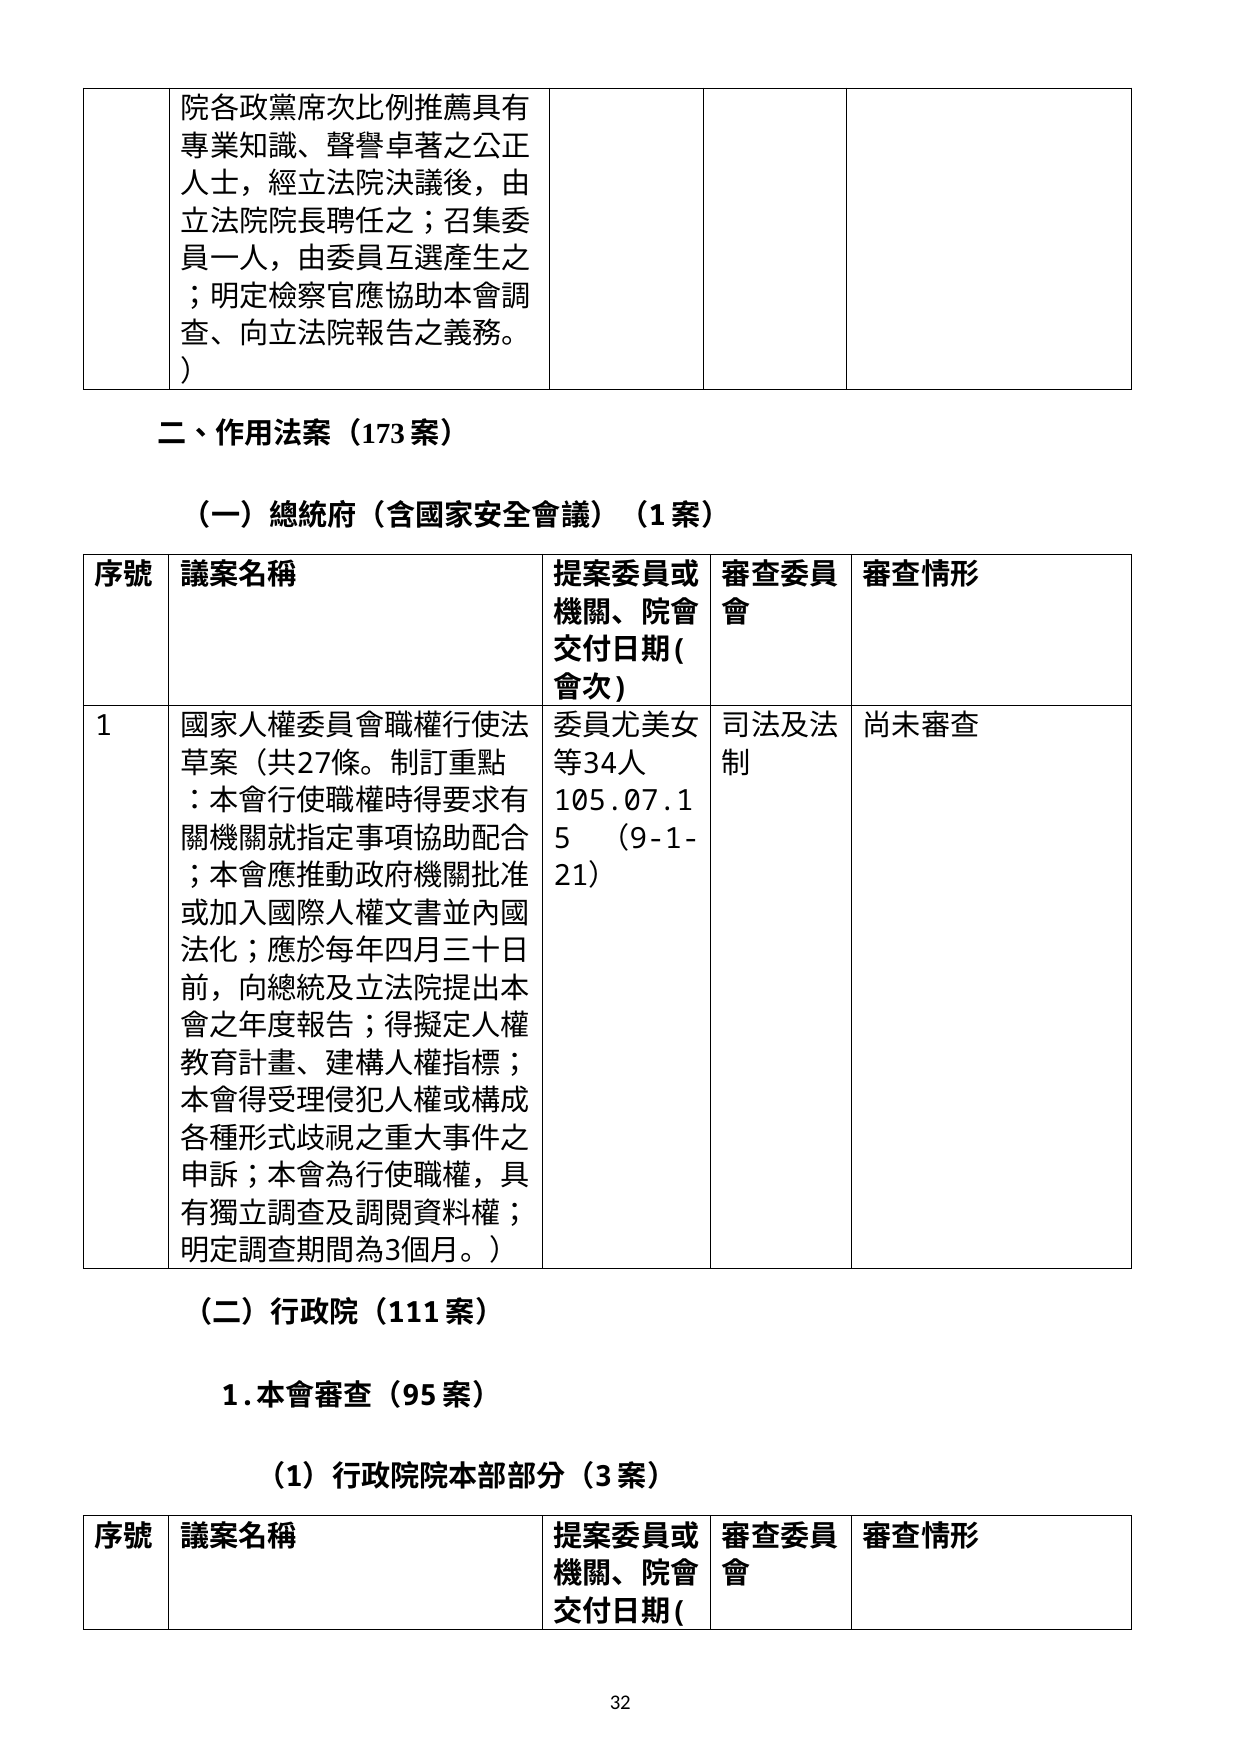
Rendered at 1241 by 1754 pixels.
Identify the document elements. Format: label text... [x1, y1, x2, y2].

text 1.本會審查（95案） [75, 1371, 1165, 1413]
table_header 提案委員或機關、院會交付日期( [543, 1516, 710, 1629]
table_header 提案委員或機關、院會交付日期(會次) [543, 555, 710, 705]
table_cell [847, 89, 1131, 389]
text （一）總統府（含國家安全會議）（1案） [75, 491, 1165, 534]
text （二）行政院（111案） [75, 1289, 1165, 1331]
text 二、作用法案（173案） [75, 409, 1165, 452]
table_header 審查情形 [852, 555, 1131, 705]
table_cell 1 [84, 706, 168, 1268]
table_header 審查委員會 [711, 555, 851, 705]
table_cell 司法及法制 [711, 706, 851, 1268]
table_cell [84, 89, 169, 389]
table_cell 委員尤美女等34人 105.07.15 （9-1-21） [543, 706, 710, 1268]
table_header 審查情形 [852, 1516, 1131, 1629]
table_header 審查委員會 [711, 1516, 851, 1629]
table_cell [550, 89, 703, 389]
table_header 議案名稱 [169, 555, 542, 705]
text （1）行政院院本部部分（3案） [75, 1453, 1165, 1495]
table_header 議案名稱 [169, 1516, 542, 1629]
table_header 序號 [84, 1516, 168, 1629]
table_header 序號 [84, 555, 168, 705]
table_cell 尚未審查 [852, 706, 1131, 1268]
table_cell 國家人權委員會職權行使法草案（共27條。制訂重點：本會行使職權時得要求有關機關就指定事項協助配合；本會應推動政府機關批准或加入國際人權文書並內國法化；應於每年四月三十日前，向總統及立法院提出本會之年度報告；得擬定人權教育計畫、建構人權指標；本會得受理侵犯人權或構成各種形式歧視之重大事件之申訴；本會為行使職權，具有獨立調查及調閱資料權；明定調查期間為3個月。） [169, 706, 542, 1268]
table_cell [704, 89, 846, 389]
table_cell 院各政黨席次比例推薦具有專業知識、聲譽卓著之公正人士，經立法院決議後，由立法院院長聘任之；召集委員一人，由委員互選產生之；明定檢察官應協助本會調查、向立法院報告之義務。） [170, 89, 549, 389]
